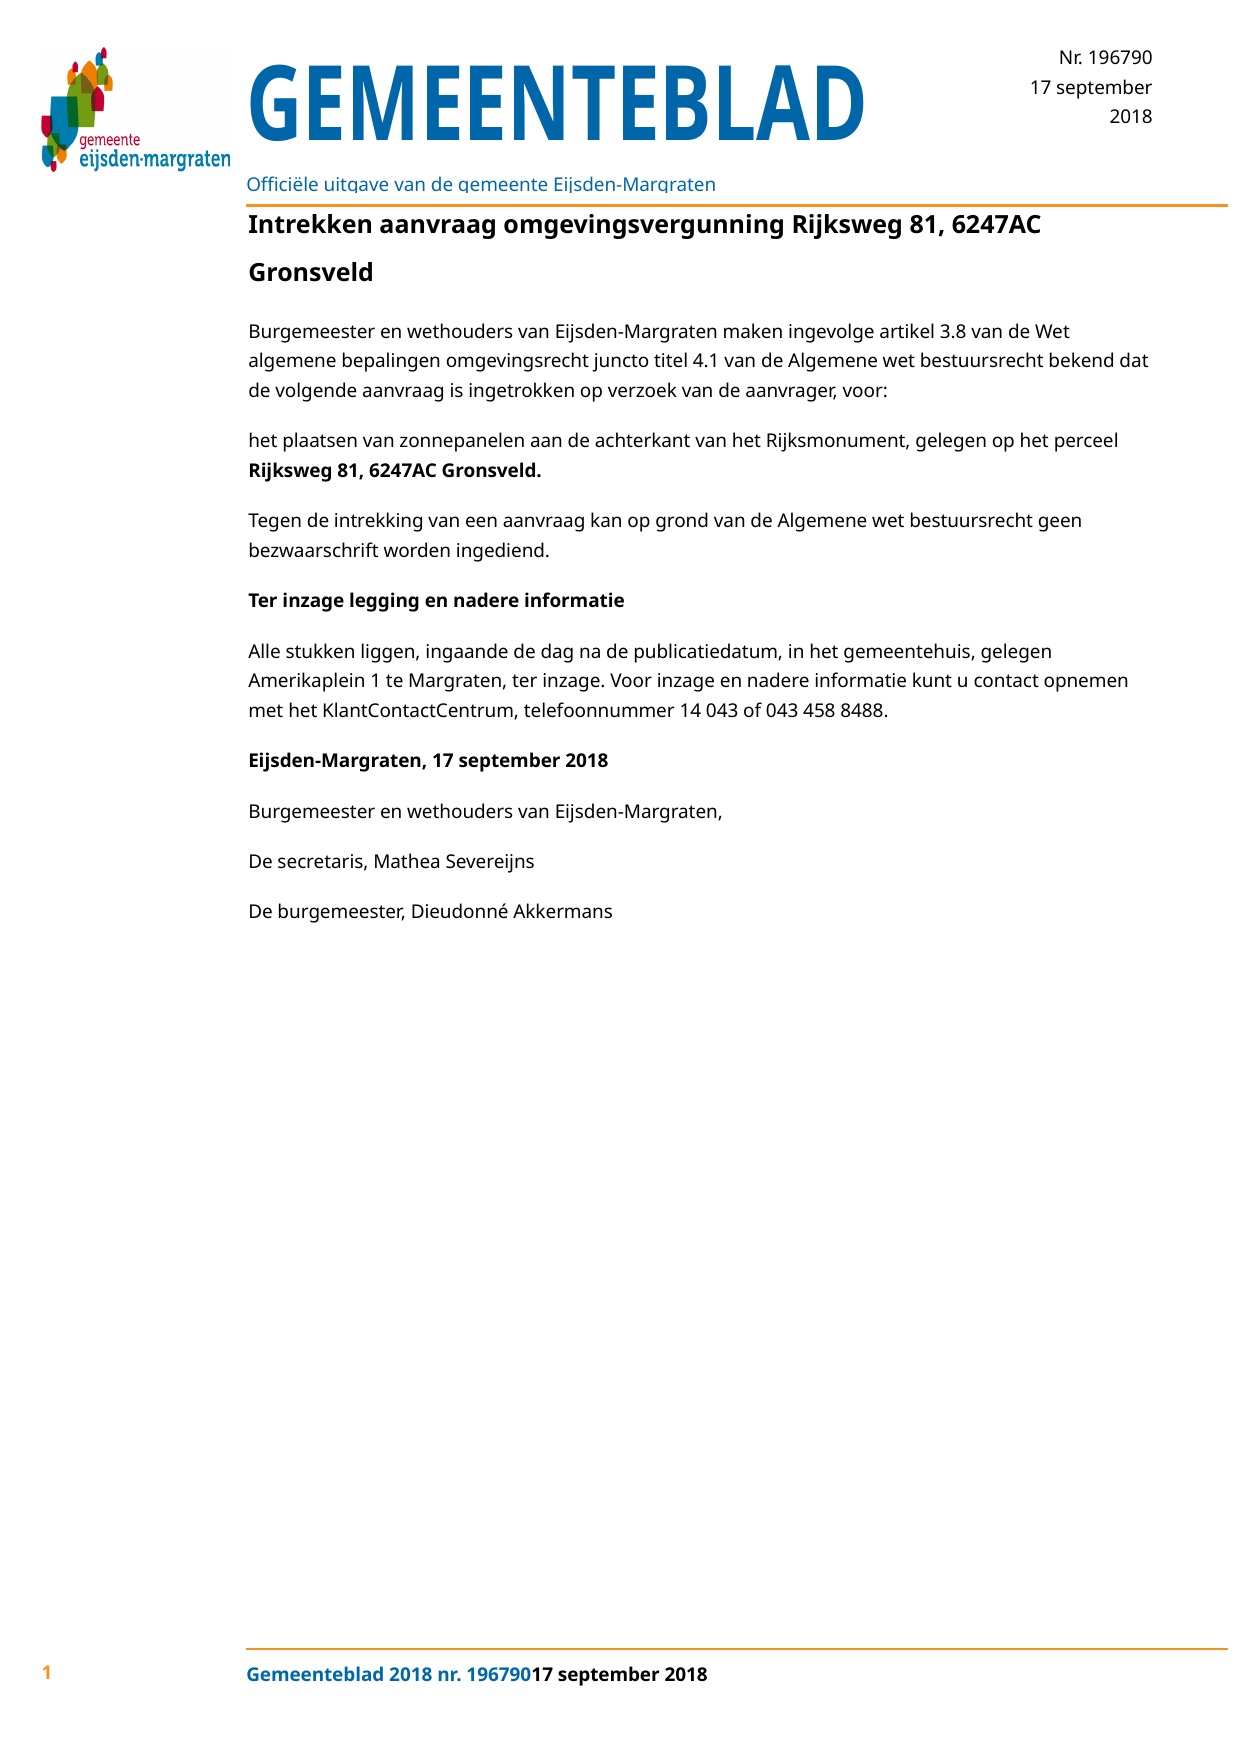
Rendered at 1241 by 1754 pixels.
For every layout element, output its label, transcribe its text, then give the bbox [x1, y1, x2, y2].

text het plaatsen van zonnepanelen aan de achterkant van het Rijksmonument, gelegen op het perceel Rijksweg 81, 6247AC Gronsveld. [248, 427, 1152, 483]
text De secretaris, Mathea Severeijns [248, 848, 1152, 874]
text Tegen de intrekking van een aanvraag kan op grond van de Algemene wet bestuursrecht geen bezwaarschrift worden ingediend. [248, 507, 1152, 563]
picture [41, 47, 231, 172]
text Ter inzage legging en nadere informatie [248, 587, 1152, 613]
text Burgemeester en wethouders van Eijsden-Margraten, [248, 798, 1152, 824]
text Burgemeester en wethouders van Eijsden-Margraten maken ingevolge artikel 3.8 van de Wet algemene bepalingen omgevingsrecht juncto titel 4.1 van de Algemene wet bestuursrecht bekend dat de volgende aanvraag is ingetrokken op verzoek van de aanvrager, voor: [248, 318, 1152, 403]
text De burgemeester, Dieudonné Akkermans [248, 899, 1152, 924]
text Intrekken aanvraag omgevingsvergunning Rijksweg 81, 6247AC Gronsveld [248, 207, 1152, 288]
text Eijsden-Margraten, 17 september 2018 [248, 747, 1152, 773]
text Alle stukken liggen, ingaande de dag na de publicatiedatum, in het gemeentehuis, gelegen Amerikaplein 1 te Margraten, ter inzage. Voor inzage en nadere informatie kunt u contact opnemen met het KlantContactCentrum, telefoonnummer 14 043 of 043 458 8488. [248, 638, 1152, 723]
